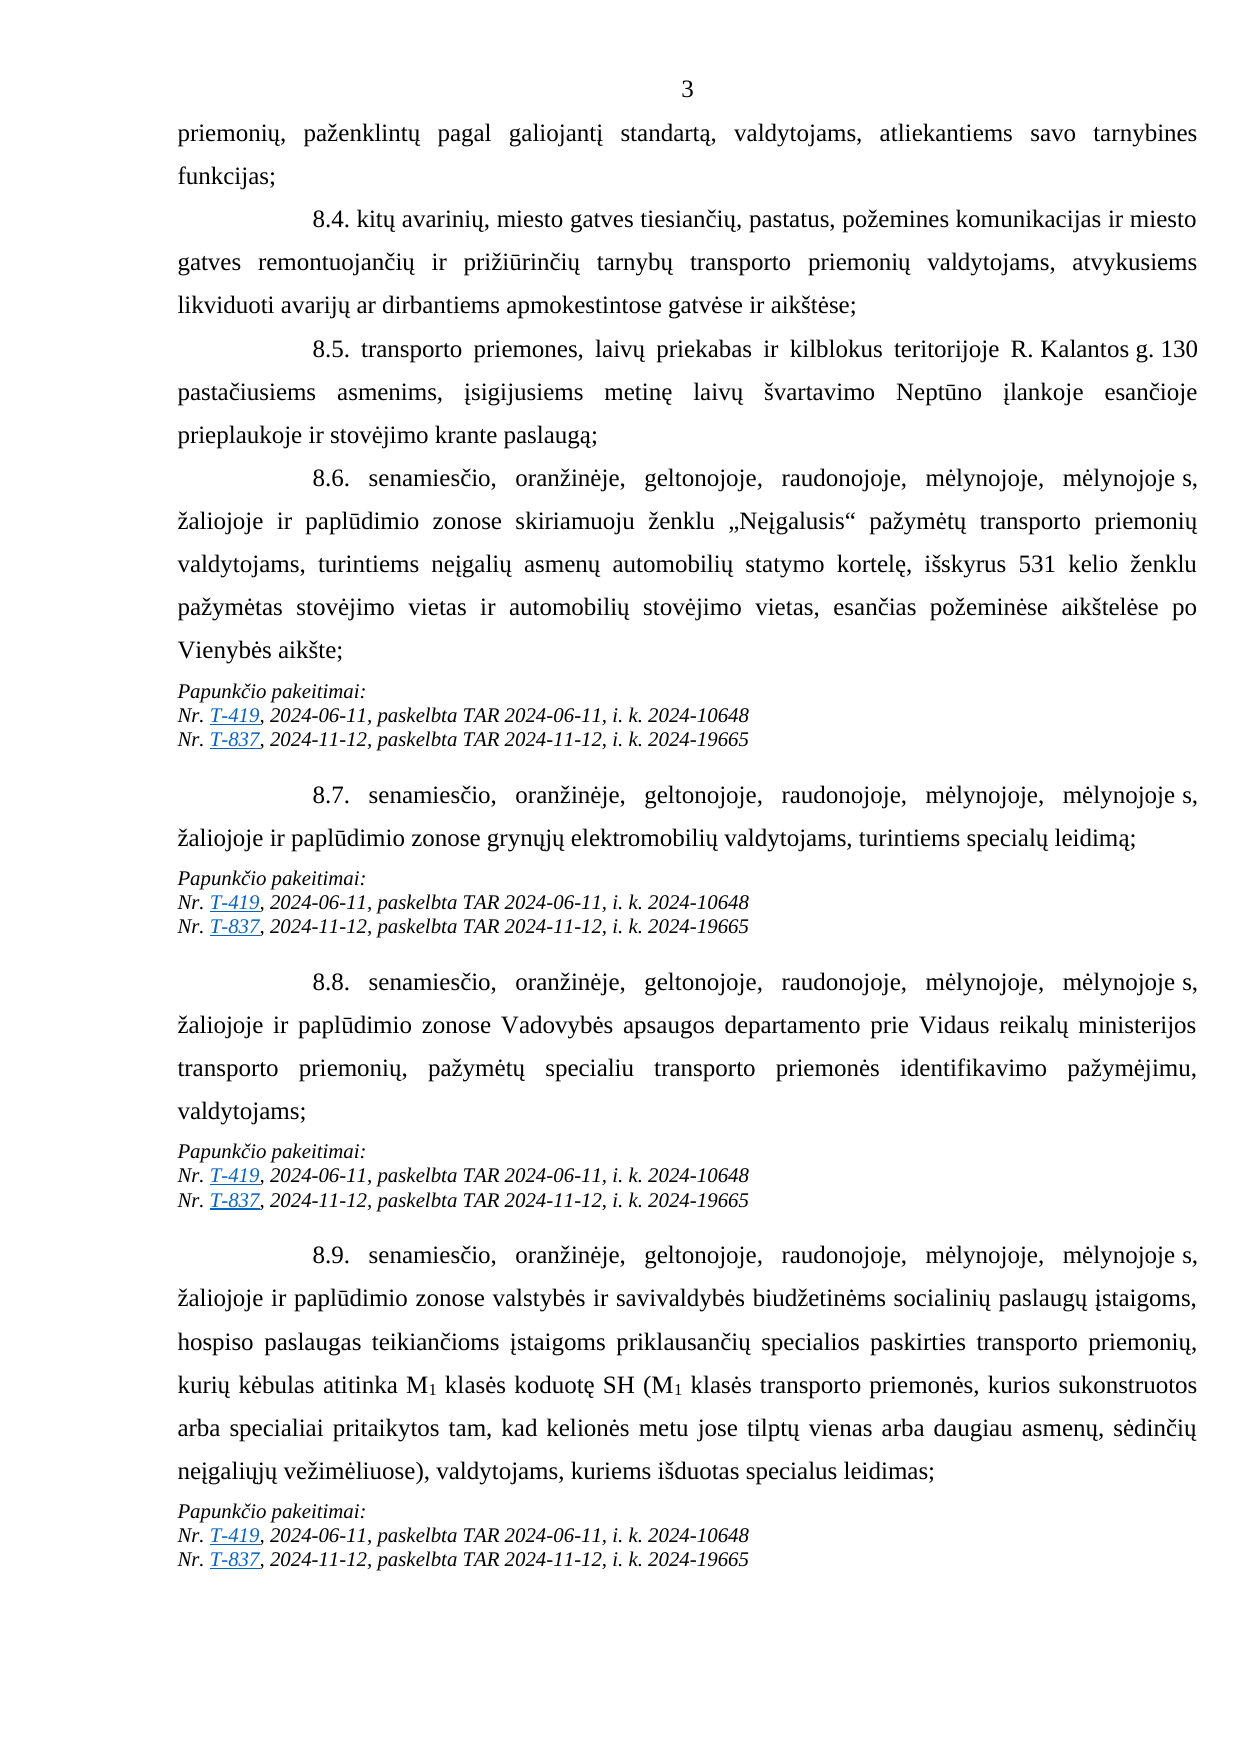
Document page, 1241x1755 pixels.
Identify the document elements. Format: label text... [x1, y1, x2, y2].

text Papunkčio pakeitimai: [177, 679, 1198, 703]
text Nr. T-837, 2024-11-12, paskelbta TAR 2024-11-12, i. k. 2024-19665 [177, 1547, 1198, 1571]
text 8.7. senamiesčio, oranžinėje, geltonojoje, raudonojoje, mėlynojoje, mėlynojoje s, žaliojoje ir paplūdimio zonose grynųjų elektromobilių valdytojams, turintiems specialų leidimą; [177, 780, 1198, 852]
text Nr. T-419, 2024-06-11, paskelbta TAR 2024-06-11, i. k. 2024-10648 [177, 890, 1198, 914]
text Nr. T-837, 2024-11-12, paskelbta TAR 2024-11-12, i. k. 2024-19665 [177, 1187, 1198, 1212]
text Papunkčio pakeitimai: [177, 1139, 1198, 1163]
text Nr. T-837, 2024-11-12, paskelbta TAR 2024-11-12, i. k. 2024-19665 [177, 727, 1198, 751]
text Nr. T-419, 2024-06-11, paskelbta TAR 2024-06-11, i. k. 2024-10648 [177, 703, 1198, 727]
text 8.4. kitų avarinių, miesto gatves tiesiančių, pastatus, požemines komunikacijas ir miesto gatves remontuojančių ir prižiūrinčių tarnybų transporto priemonių valdytojams, atvykusiems likviduoti avarijų ar dirbantiems apmokestintose gatvėse ir aikštėse; [177, 204, 1198, 319]
text 8.8. senamiesčio, oranžinėje, geltonojoje, raudonojoje, mėlynojoje, mėlynojoje s, žaliojoje ir paplūdimio zonose Vadovybės apsaugos departamento prie Vidaus reikalų ministerijos transporto priemonių, pažymėtų specialiu transporto priemonės identifikavimo pažymėjimu, valdytojams; [177, 967, 1198, 1125]
text priemonių, paženklintų pagal galiojantį standartą, valdytojams, atliekantiems savo tarnybines funkcijas; [177, 118, 1198, 190]
text 8.9. senamiesčio, oranžinėje, geltonojoje, raudonojoje, mėlynojoje, mėlynojoje s, žaliojoje ir paplūdimio zonose valstybės ir savivaldybės biudžetinėms socialinių paslaugų įstaigoms, hospiso paslaugas teikiančioms įstaigoms priklausančių specialios paskirties transporto priemonių, kurių kėbulas atitinka M1 klasės koduotę SH (M1 klasės transporto priemonės, kurios sukonstruotos arba specialiai pritaikytos tam, kad kelionės metu jose tilptų vienas arba daugiau asmenų, sėdinčių neįgaliųjų vežimėliuose), valdytojams, kuriems išduotas specialus leidimas; [177, 1240, 1198, 1485]
text Nr. T-419, 2024-06-11, paskelbta TAR 2024-06-11, i. k. 2024-10648 [177, 1523, 1198, 1547]
text Nr. T-419, 2024-06-11, paskelbta TAR 2024-06-11, i. k. 2024-10648 [177, 1163, 1198, 1187]
text Papunkčio pakeitimai: [177, 1499, 1198, 1523]
text 8.5. transporto priemones, laivų priekabas ir kilblokus teritorijoje R. Kalantos g. 130 pastačiusiems asmenims, įsigijusiems metinę laivų švartavimo Neptūno įlankoje esančioje prieplaukoje ir stovėjimo krante paslaugą; [177, 334, 1198, 449]
text Nr. T-837, 2024-11-12, paskelbta TAR 2024-11-12, i. k. 2024-19665 [177, 914, 1198, 938]
text Papunkčio pakeitimai: [177, 866, 1198, 890]
text 8.6. senamiesčio, oranžinėje, geltonojoje, raudonojoje, mėlynojoje, mėlynojoje s, žaliojoje ir paplūdimio zonose skiriamuoju ženklu „Neįgalusis“ pažymėtų transporto priemonių valdytojams, turintiems neįgalių asmenų automobilių statymo kortelę, išskyrus 531 kelio ženklu pažymėtas stovėjimo vietas ir automobilių stovėjimo vietas, esančias požeminėse aikštelėse po Vienybės aikšte; [177, 463, 1198, 664]
